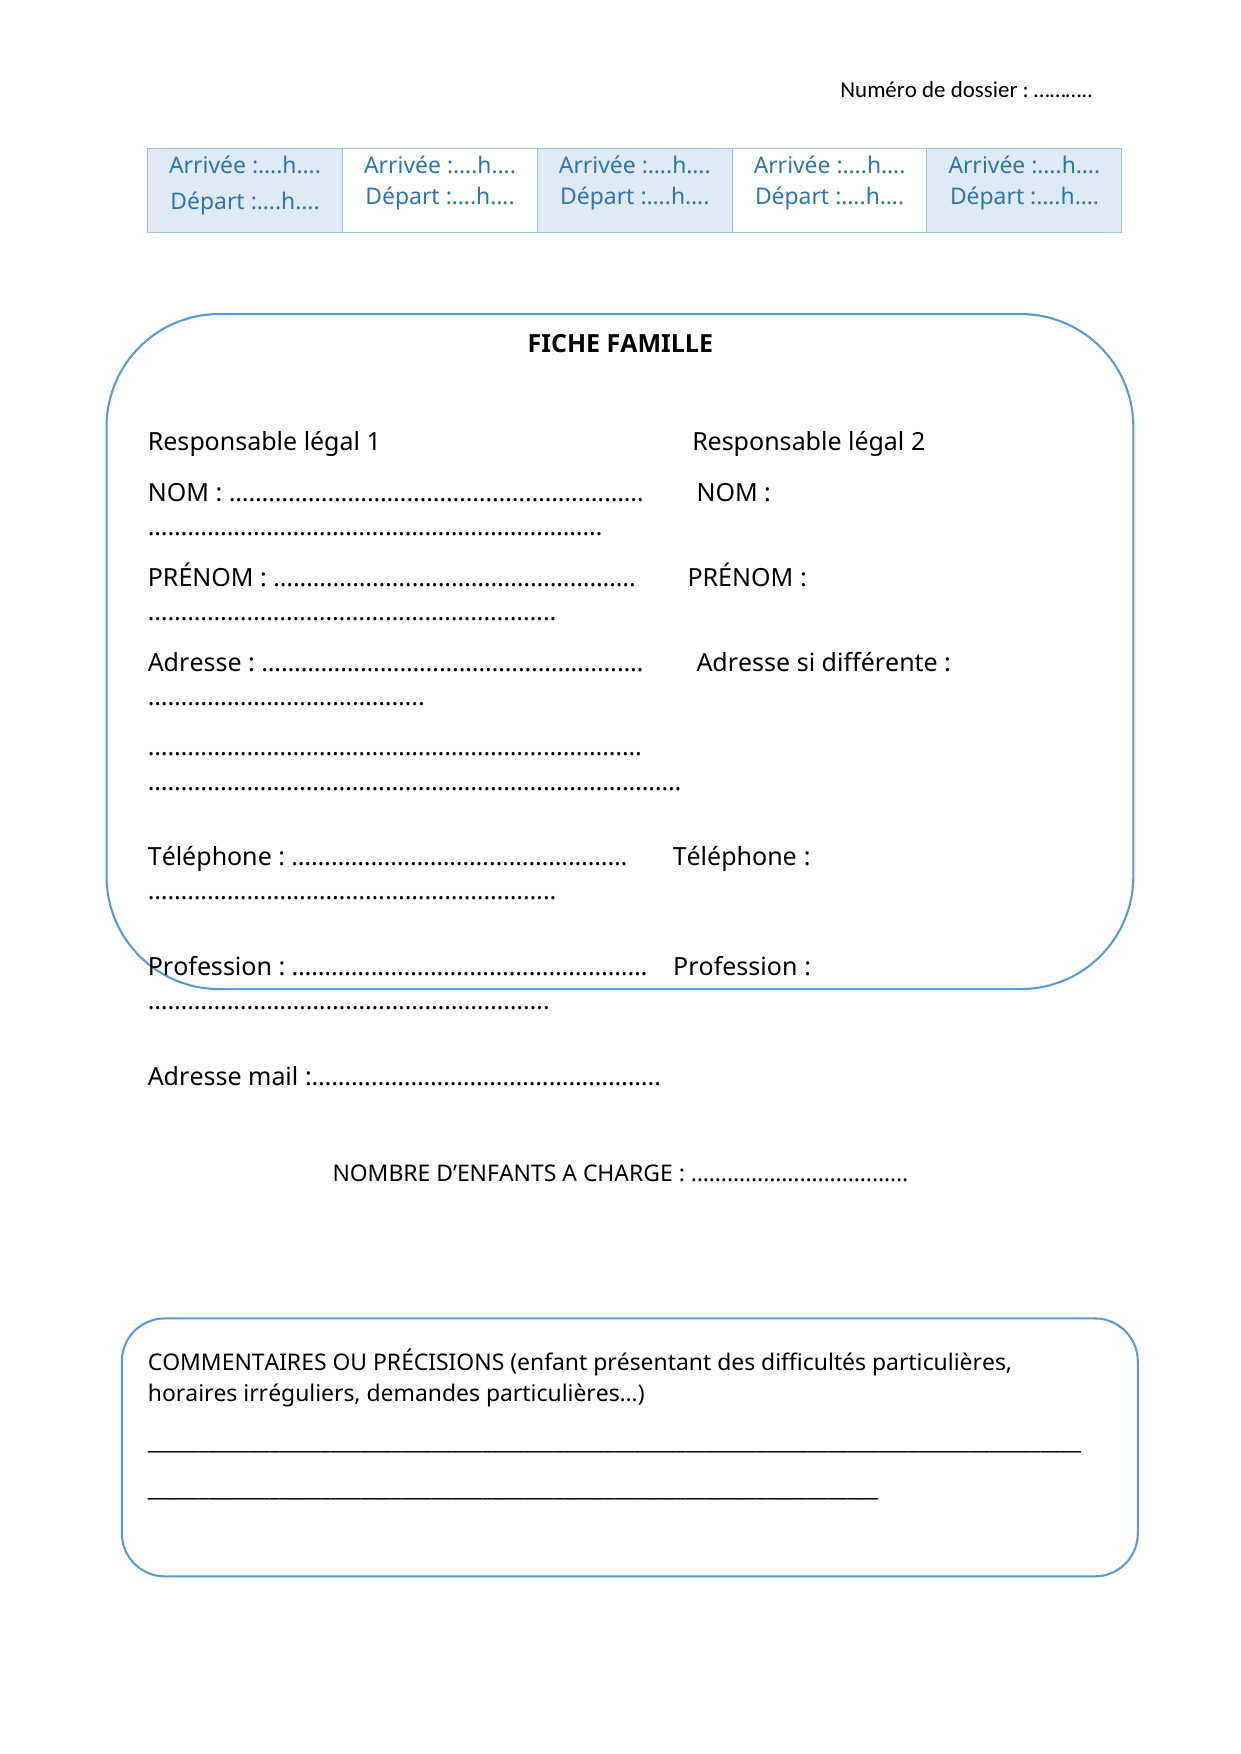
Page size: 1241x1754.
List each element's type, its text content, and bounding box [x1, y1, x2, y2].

text Profession : ……………………………………………… Profession : ……………………………………………………. [148, 965, 1093, 1017]
text NOMBRE D’ENFANTS A CHARGE : ……………………………… [148, 1157, 1093, 1188]
text Adresse mail :…………………………………………….. [148, 1058, 1093, 1092]
table_cell Arrivée :….h…. Départ :….h…. [538, 149, 732, 232]
table_cell Arrivée :….h…. Départ :….h…. [343, 149, 537, 232]
table_cell Arrivée :….h…. Départ :….h…. [733, 149, 926, 232]
table_cell Arrivée :….h…. Départ :….h…. [148, 149, 342, 232]
table_cell Arrivée :….h…. Départ :….h…. [927, 149, 1121, 232]
